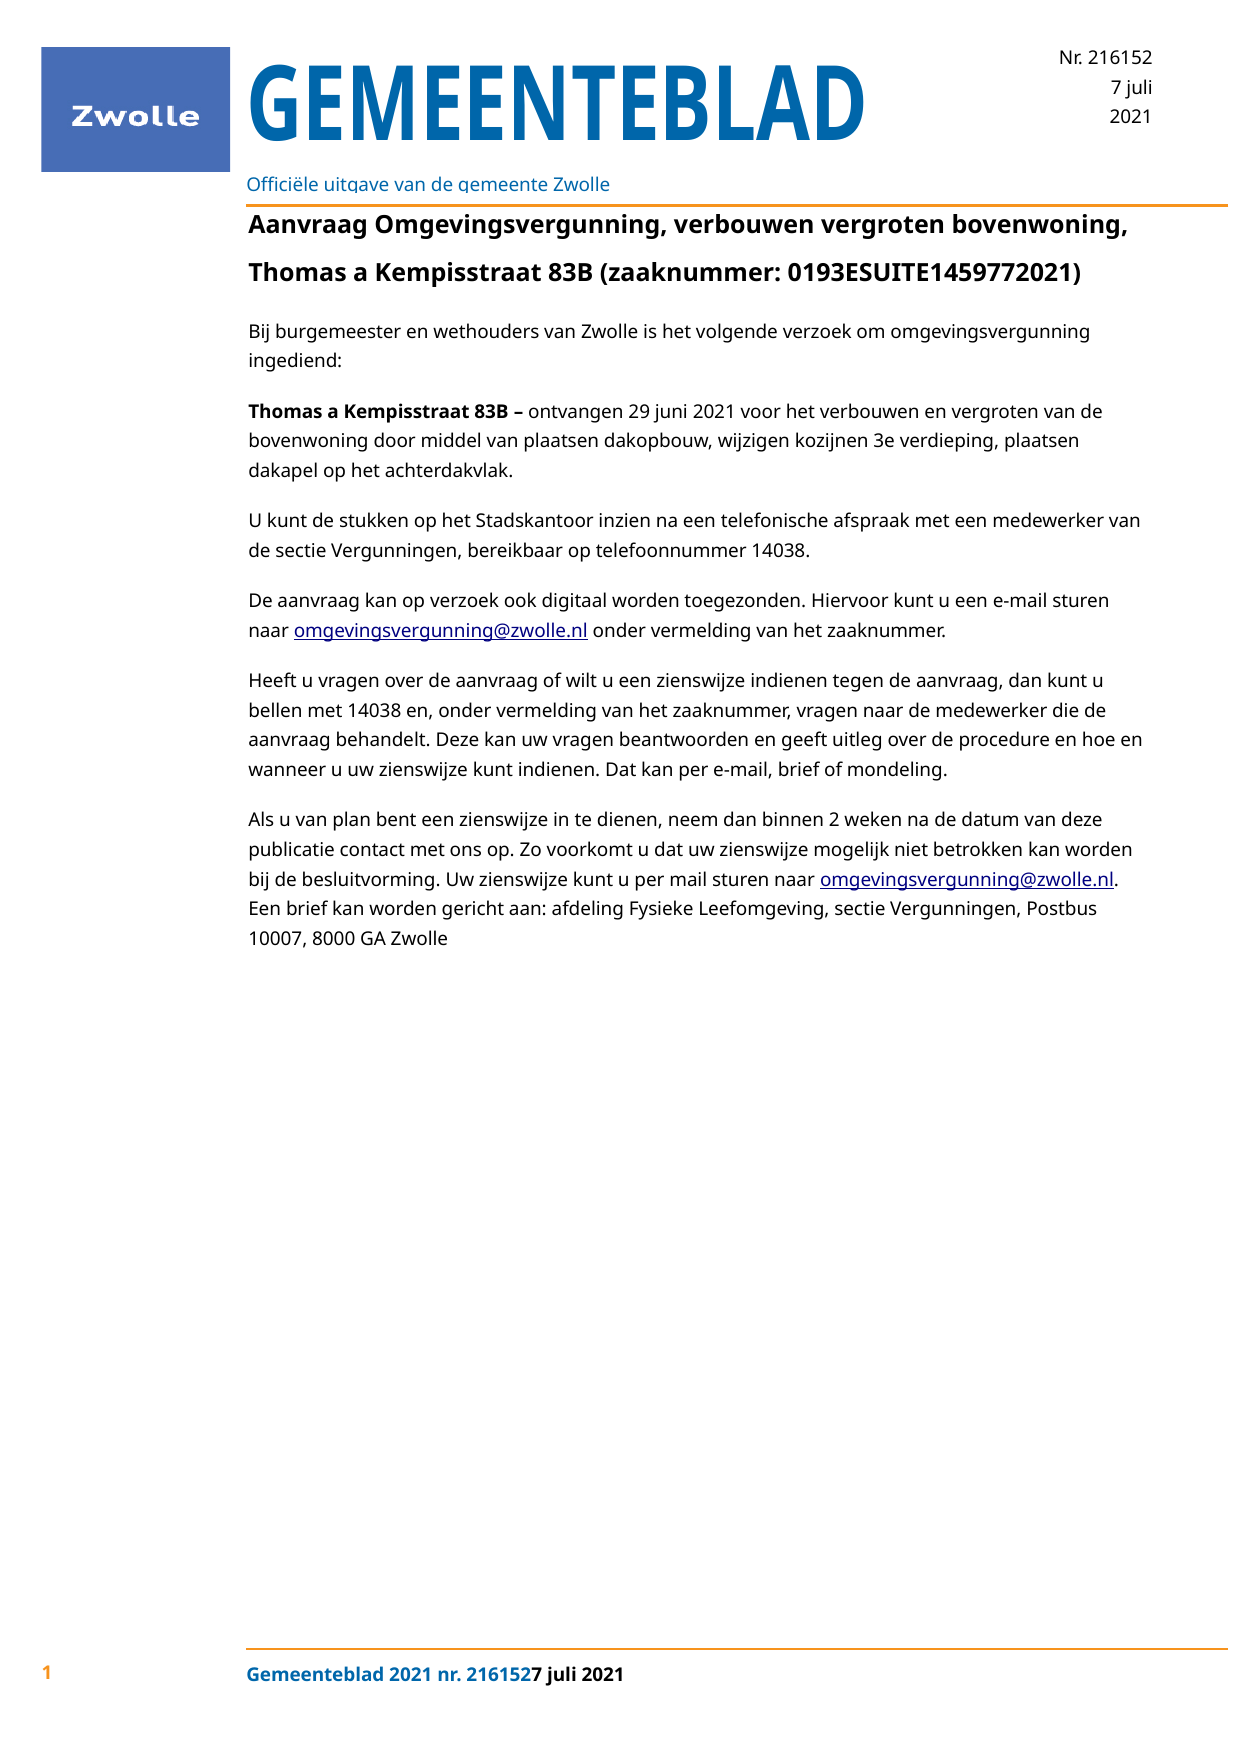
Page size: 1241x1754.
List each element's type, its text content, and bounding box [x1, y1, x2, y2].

text Heeft u vragen over de aanvraag of wilt u een zienswijze indienen tegen de aanvraag, dan kunt u bellen met 14038 en, onder vermelding van het zaaknummer, vragen naar de medewerker die de aanvraag behandelt. Deze kan uw vragen beantwoorden en geeft uitleg over de procedure en hoe en wanneer u uw zienswijze kunt indienen. Dat kan per e-mail, brief of mondeling. [248, 667, 1152, 782]
text U kunt de stukken op het Stadskantoor inzien na een telefonische afspraak met een medewerker van de sectie Vergunningen, bereikbaar op telefoonnummer 14038. [248, 507, 1152, 563]
text Thomas a Kempisstraat 83B – ontvangen 29 juni 2021 voor het verbouwen en vergroten van de bovenwoning door middel van plaatsen dakopbouw, wijzigen kozijnen 3e verdieping, plaatsen dakapel op het achterdakvlak. [248, 398, 1152, 483]
text De aanvraag kan op verzoek ook digitaal worden toegezonden. Hiervoor kunt u een e-mail sturen naar omgevingsvergunning@zwolle.nl onder vermelding van het zaaknummer. [248, 587, 1152, 643]
text Bij burgemeester en wethouders van Zwolle is het volgende verzoek om omgevingsvergunning ingediend: [248, 318, 1152, 373]
text Aanvraag Omgevingsvergunning, verbouwen vergroten bovenwoning, Thomas a Kempisstraat 83B (zaaknummer: 0193ESUITE1459772021) [248, 207, 1152, 288]
text Als u van plan bent een zienswijze in te dienen, neem dan binnen 2 weken na de datum van deze publicatie contact met ons op. Zo voorkomt u dat uw zienswijze mogelijk niet betrokken kan worden bij de besluitvorming. Uw zienswijze kunt u per mail sturen naar omgevingsvergunning@zwolle.nl. Een brief kan worden gericht aan: afdeling Fysieke Leefomgeving, sectie Vergunningen, Postbus 10007, 8000 GA Zwolle [248, 807, 1152, 951]
picture [41, 47, 231, 172]
